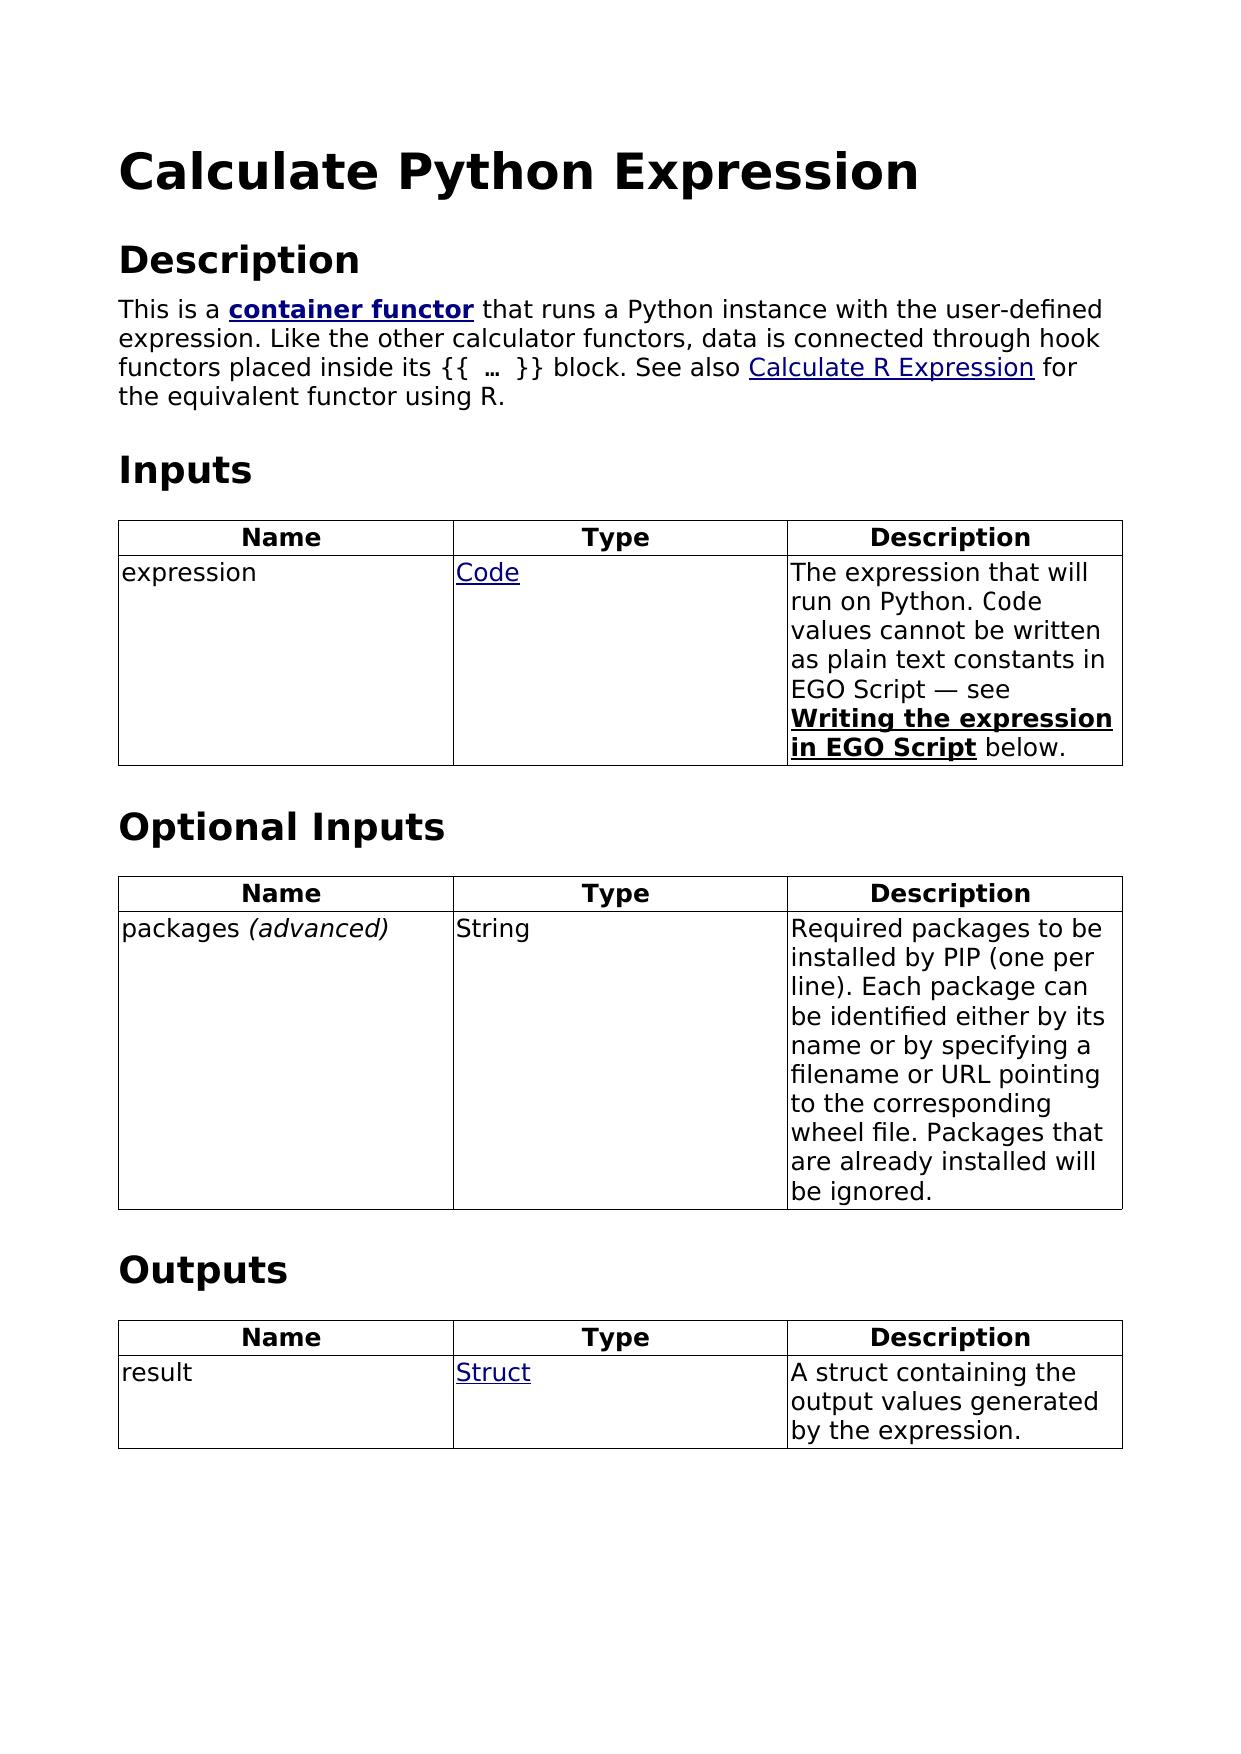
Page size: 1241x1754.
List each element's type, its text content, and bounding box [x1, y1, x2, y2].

subtitle Description [118, 239, 1122, 282]
table_cell Required packages to be installed by PIP (one per line). Each package can be identified either by its name or by specifying a filename or URL pointing to the corresponding wheel file. Packages that are already installed will be ignored. [788, 912, 1122, 1209]
text This is a container functor that runs a Python instance with the user-defined expression. Like the other calculator functors, data is connected through hook functors placed inside its {{ … }} block. See also Calculate R Expression for the equivalent functor using R. [118, 295, 1122, 412]
table_cell String [454, 912, 787, 1209]
table_cell result [119, 1356, 453, 1448]
table_header Type [454, 521, 787, 555]
table_header Name [119, 521, 453, 555]
table_cell The expression that will run on Python. Code values cannot be written as plain text constants in EGO Script — see Writing the expression in EGO Script below. [788, 556, 1122, 765]
table_cell Code [454, 556, 787, 765]
subtitle Outputs [118, 1249, 1122, 1292]
table_header Name [119, 1321, 453, 1355]
table_cell packages (advanced) [119, 912, 453, 1209]
subtitle Inputs [118, 449, 1122, 493]
table_header Description [788, 1321, 1122, 1355]
table_header Name [119, 877, 453, 911]
table_header Description [788, 877, 1122, 911]
table_header Type [454, 1321, 787, 1355]
subtitle Optional Inputs [118, 805, 1122, 849]
table_header Description [788, 521, 1122, 555]
table_cell expression [119, 556, 453, 765]
subtitle Calculate Python Expression [118, 143, 1122, 201]
table_cell Struct [454, 1356, 787, 1448]
table_header Type [454, 877, 787, 911]
table_cell A struct containing the output values generated by the expression. [788, 1356, 1122, 1448]
